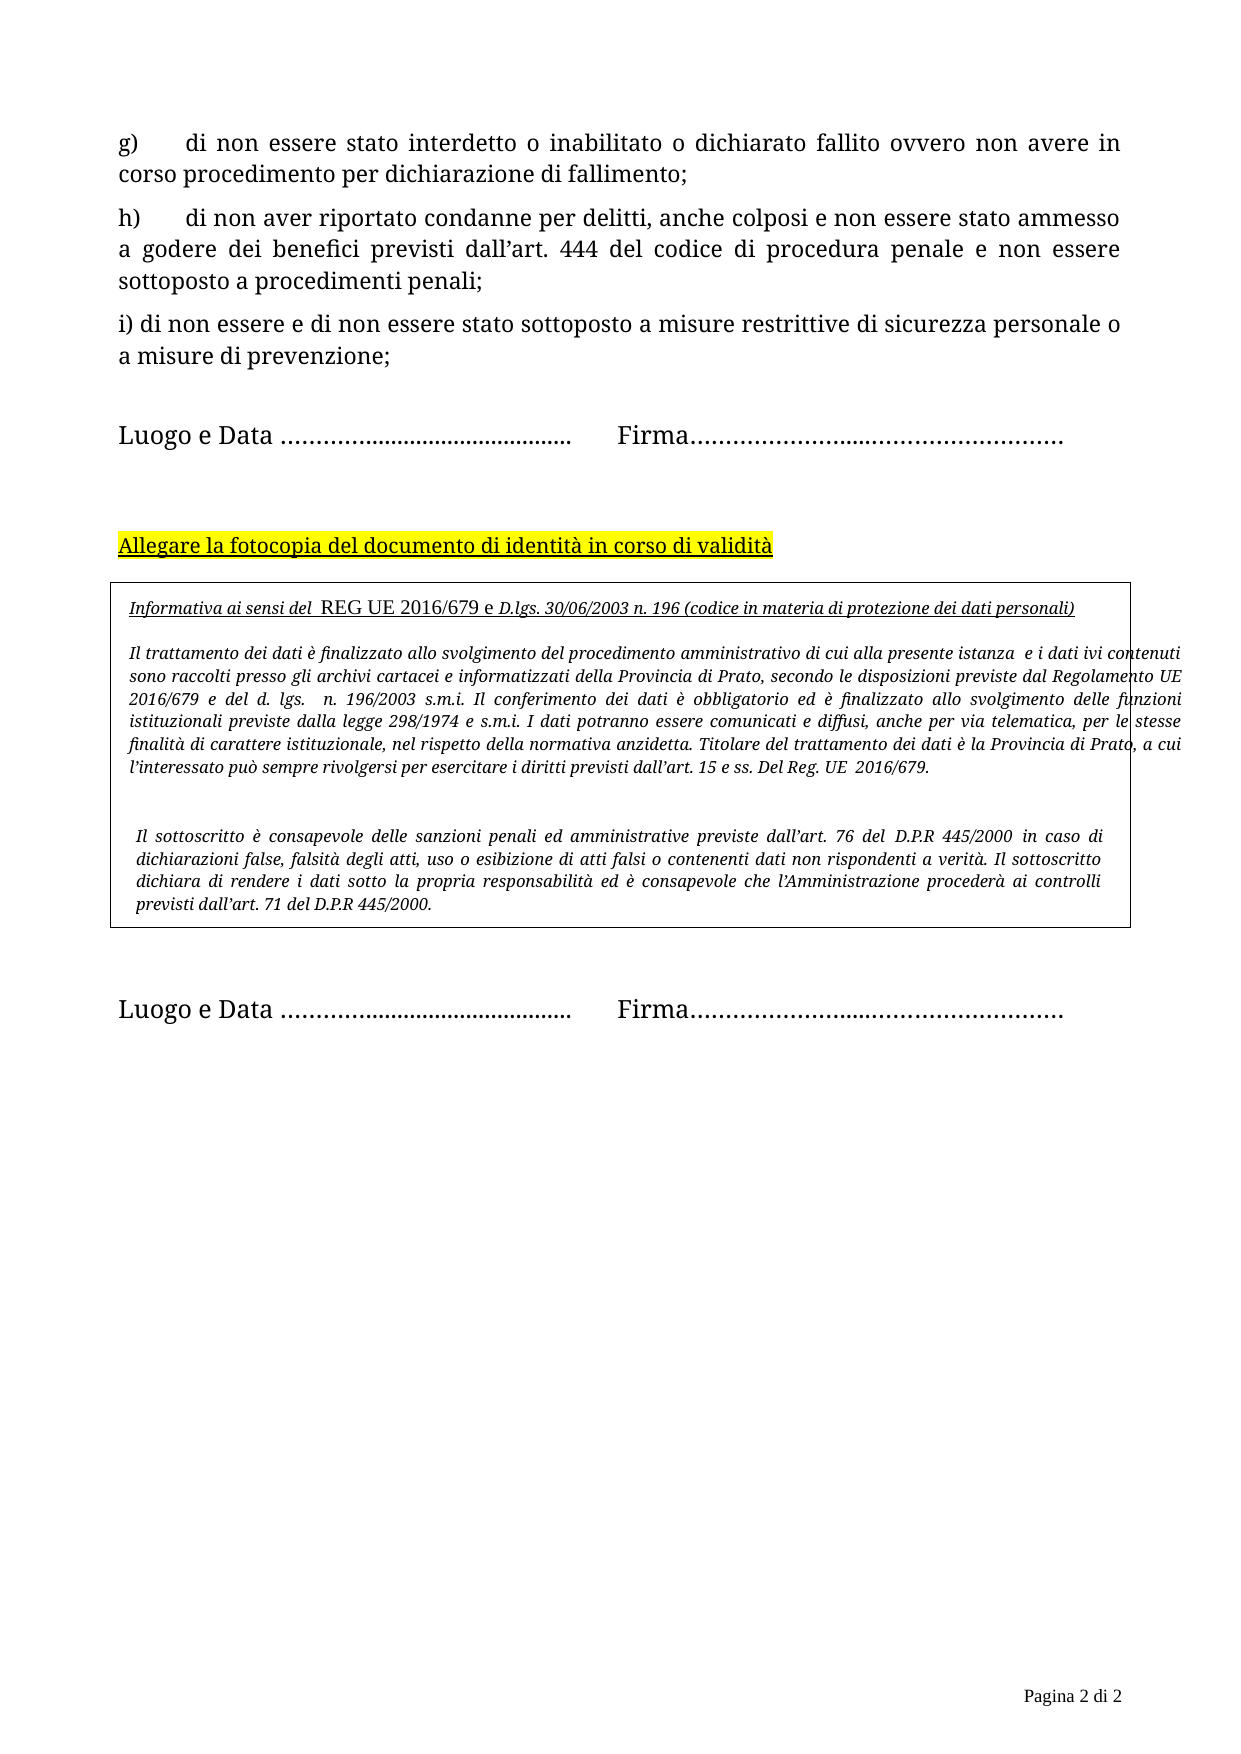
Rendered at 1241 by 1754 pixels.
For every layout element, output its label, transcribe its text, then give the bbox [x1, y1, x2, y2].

table_cell [1112, 595, 1130, 812]
table_cell [111, 915, 128, 927]
table_cell [111, 595, 128, 812]
table_header Informativa ai sensi del REG UE 2016/679 e D.lgs. 30/06/2003 n. 196 (codice in materia di protezione dei dati personali) Il trattamento dei dati è finalizzato allo svolgimento del procedimento amministrativo di cui alla presente istanza e i dati ivi contenuti sono raccolti presso gli archivi cartacei e informatizzati della Provincia di Prato, secondo le disposizioni previste dal Regolamento UE 2016/679 e del d. lgs. n. 196/2003 s.m.i. Il conferimento dei dati è obbligatorio ed è finalizzato allo svolgimento delle funzioni istituzionali previste dalla legge 298/1974 e s.m.i. I dati potranno essere comunicati e diffusi, anche per via telematica, per le stesse finalità di carattere istituzionale, nel rispetto della normativa anzidetta. Titolare del trattamento dei dati è la Provincia di Prato, a cui l’interessato può sempre rivolgersi per esercitare i diritti previsti dall’art. 15 e ss. Del Reg. UE 2016/679. [129, 595, 1112, 778]
table_cell [1112, 812, 1130, 915]
subtitle Allegare la fotocopia del documento di identità in corso di validità [118, 531, 1122, 559]
table_header [129, 583, 1112, 595]
table_cell [1112, 915, 1130, 927]
table_header [1112, 583, 1130, 595]
table_cell [129, 915, 1112, 927]
subtitle di non aver riportato condanne per delitti, anche colposi e non essere stato ammesso a godere dei benefici previsti dall’art. 444 del codice di procedura penale e non essere sottoposto a procedimenti penali; [118, 202, 1122, 296]
table_cell [111, 812, 128, 915]
text Luogo e Data …………................................. Firma………………….....……………………… [118, 991, 1122, 1025]
subtitle di non essere stato interdetto o inabilitato o dichiarato fallito ovvero non avere in corso procedimento per dichiarazione di fallimento; [118, 127, 1122, 190]
table_cell [129, 778, 1112, 812]
text Luogo e Data …………................................. Firma………………….....……………………… [118, 417, 1122, 452]
table_cell Il sottoscritto è consapevole delle sanzioni penali ed amministrative previste dall’art. 76 del D.P.R 445/2000 in caso di dichiarazioni false, falsità degli atti, uso o esibizione di atti falsi o contenenti dati non rispondenti a verità. Il sottoscritto dichiara di rendere i dati sotto la propria responsabilità ed è consapevole che l’Amministrazione procederà ai controlli previsti dall’art. 71 del D.P.R 445/2000. [129, 812, 1112, 915]
subtitle i) di non essere e di non essere stato sottoposto a misure restrittive di sicurezza personale o a misure di prevenzione; [118, 308, 1122, 371]
table_header [111, 583, 128, 595]
